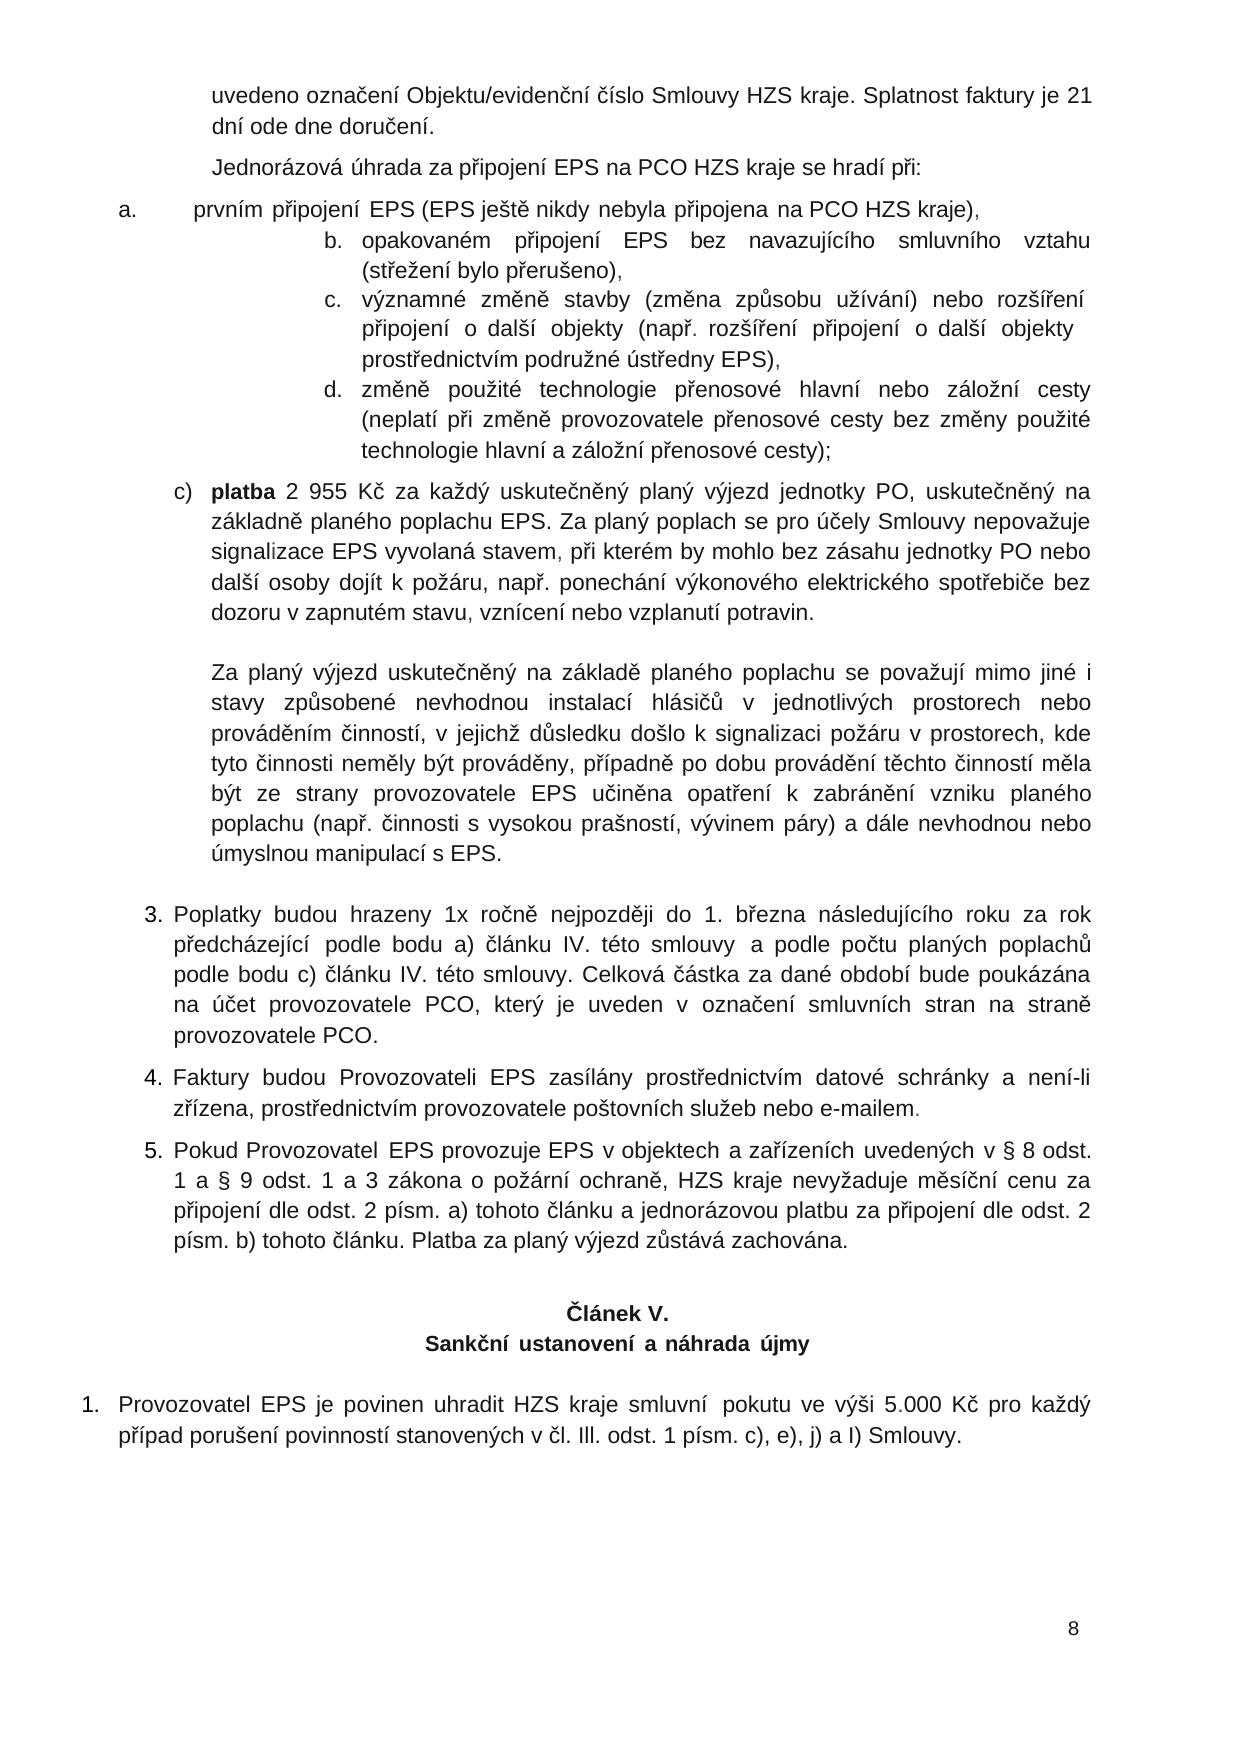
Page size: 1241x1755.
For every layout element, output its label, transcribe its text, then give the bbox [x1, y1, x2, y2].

list Provozovatel EPS je povinen uhradit HZS kraje smluvní pokutu ve výši 5.000 Kč pro každý případ porušení povinností stanovených v čl. Ill. odst. 1 písm. c), e), j) a I) Smlouvy. [81, 1391, 1091, 1448]
list opakovaném připojení EPS bez navazujícího smluvního vztahu (střežení bylo přerušeno), [324, 227, 1092, 284]
text Jednorázová úhrada za připojení EPS na PCO HZS kraje se hradí při: [212, 154, 1137, 181]
list Poplatky budou hrazeny 1x ročně nejpozději do 1. března následujícího roku za rok předcházející podle bodu a) článku IV. této smlouvy a podle počtu planých poplachů podle bodu c) článku IV. této smlouvy. Celková částka za dané období bude poukázána na účet provozovatele PCO, který je uveden v označení smluvních stran na straně provozovatele PCO. [144, 901, 1091, 1048]
text Za planý výjezd uskutečněný na základě planého poplachu se považují mimo jiné i stavy způsobené nevhodnou instalací hlásičů v jednotlivých prostorech nebo prováděním činností, v jejichž důsledku došlo k signalizaci požáru v prostorech, kde tyto činnosti neměly být prováděny, případně po dobu provádění těchto činností měla být ze strany provozovatele EPS učiněna opatření k zabránění vzniku planého poplachu (např. činnosti s vysokou prašností, vývinem páry) a dále nevhodnou nebo úmyslnou manipulací s EPS. [211, 659, 1092, 867]
text Článek V. [163, 1301, 1072, 1326]
list Pokud Provozovatel EPS provozuje EPS v objektech a zařízeních uvedených v § 8 odst. 1 a § 9 odst. 1 a 3 zákona o požární ochraně, HZS kraje nevyžaduje měsíční cenu za připojení dle odst. 2 písm. a) tohoto článku a jednorázovou platbu za připojení dle odst. 2 písm. b) tohoto článku. Platba za planý výjezd zůstává zachována. [144, 1137, 1092, 1254]
text připojení o další objekty (např. rozšíření připojení o další objekty prostřednictvím podružné ústředny EPS), [362, 315, 1137, 372]
list Faktury budou Provozovateli EPS zasílány prostřednictvím datové schránky a není-li zřízena, prostřednictvím provozovatele poštovních služeb nebo e-mailem. [144, 1064, 1091, 1121]
list významné změně stavby (změna způsobu užívání) nebo rozšíření [324, 288, 1137, 313]
list prvním připojení EPS (EPS ještě nikdy nebyla připojena na PCO HZS kraje), [118, 196, 1092, 223]
list změně použité technologie přenosové hlavní nebo záložní cesty (neplatí při změně provozovatele přenosové cesty bez změny použité technologie hlavní a záložní přenosové cesty); [324, 376, 1091, 463]
text Sankční ustanovení a náhrada újmy [162, 1331, 1072, 1356]
text uvedeno označení Objektu/evidenční číslo Smlouvy HZS kraje. Splatnost faktury je 21 dní ode dne doručení. [211, 82, 1092, 139]
list platba 2 955 Kč za každý uskutečněný planý výjezd jednotky PO, uskutečněný na základně planého poplachu EPS. Za planý poplach se pro účely Smlouvy nepovažuje signalizace EPS vyvolaná stavem, při kterém by mohlo bez zásahu jednotky PO nebo další osoby dojít k požáru, např. ponechání výkonového elektrického spotřebiče bez dozoru v zapnutém stavu, vznícení nebo vzplanutí potravin. [174, 478, 1092, 625]
